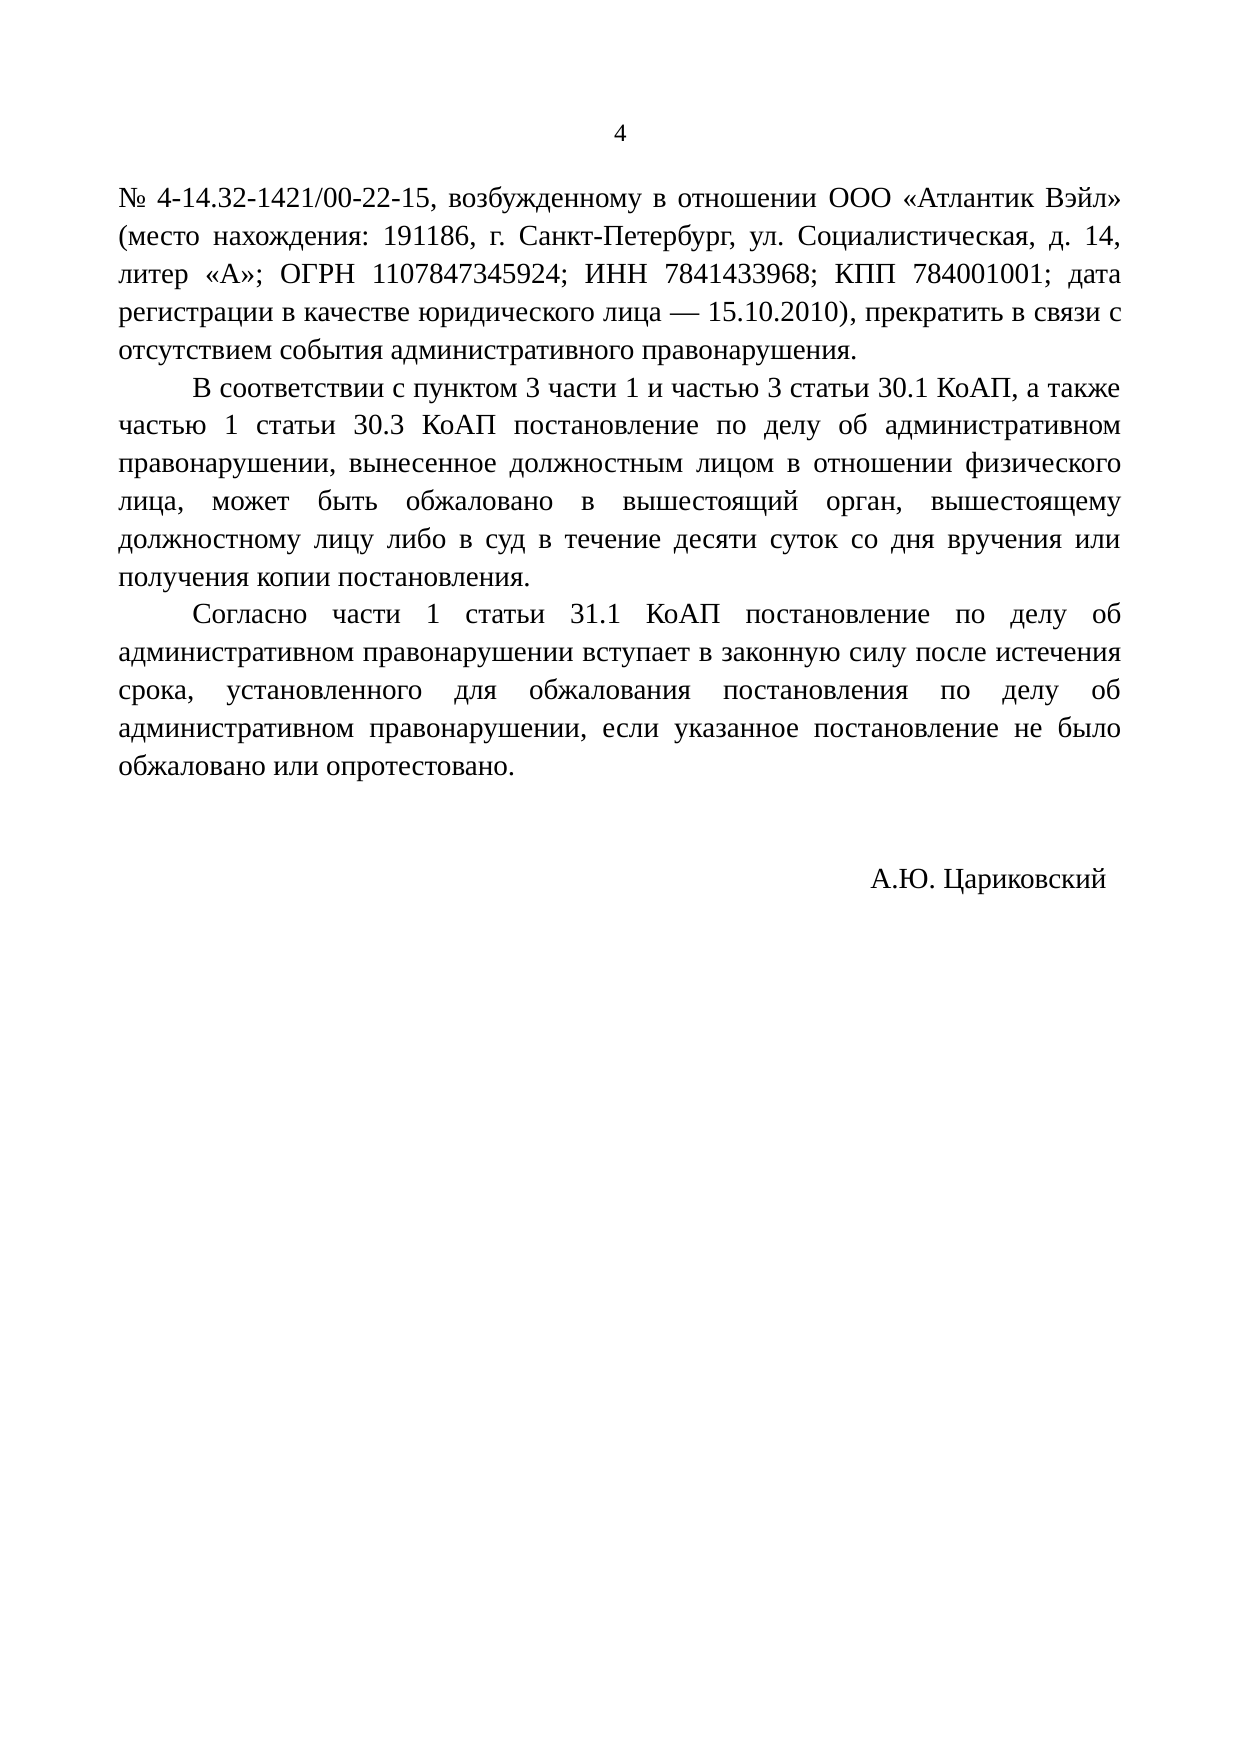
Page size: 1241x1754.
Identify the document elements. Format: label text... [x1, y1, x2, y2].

text А.Ю. Цариковский [118, 857, 1122, 895]
text № 4-14.32-1421/00-22-15, возбужденному в отношении ООО «Атлантик Вэйл» (место нахождения: 191186, г. Санкт-Петербург, ул. Социалистическая, д. 14, литер «А»; ОГРН 1107847345924; ИНН 7841433968; КПП 784001001; дата регистрации в качестве юридического лица — 15.10.2010), прекратить в связи с отсутствием события административного правонарушения. [118, 176, 1122, 365]
text В соответствии с пунктом 3 части 1 и частью 3 статьи 30.1 КоАП, а также частью 1 статьи 30.3 КоАП постановление по делу об административном правонарушении, вынесенное должностным лицом в отношении физического лица, может быть обжаловано в вышестоящий орган, вышестоящему должностному лицу либо в суд в течение десяти суток со дня вручения или получения копии постановления. [118, 365, 1122, 592]
text Согласно части 1 статьи 31.1 КоАП постановление по делу об административном правонарушении вступает в законную силу после истечения срока, установленного для обжалования постановления по делу об административном правонарушении, если указанное постановление не было обжаловано или опротестовано. [118, 592, 1122, 781]
